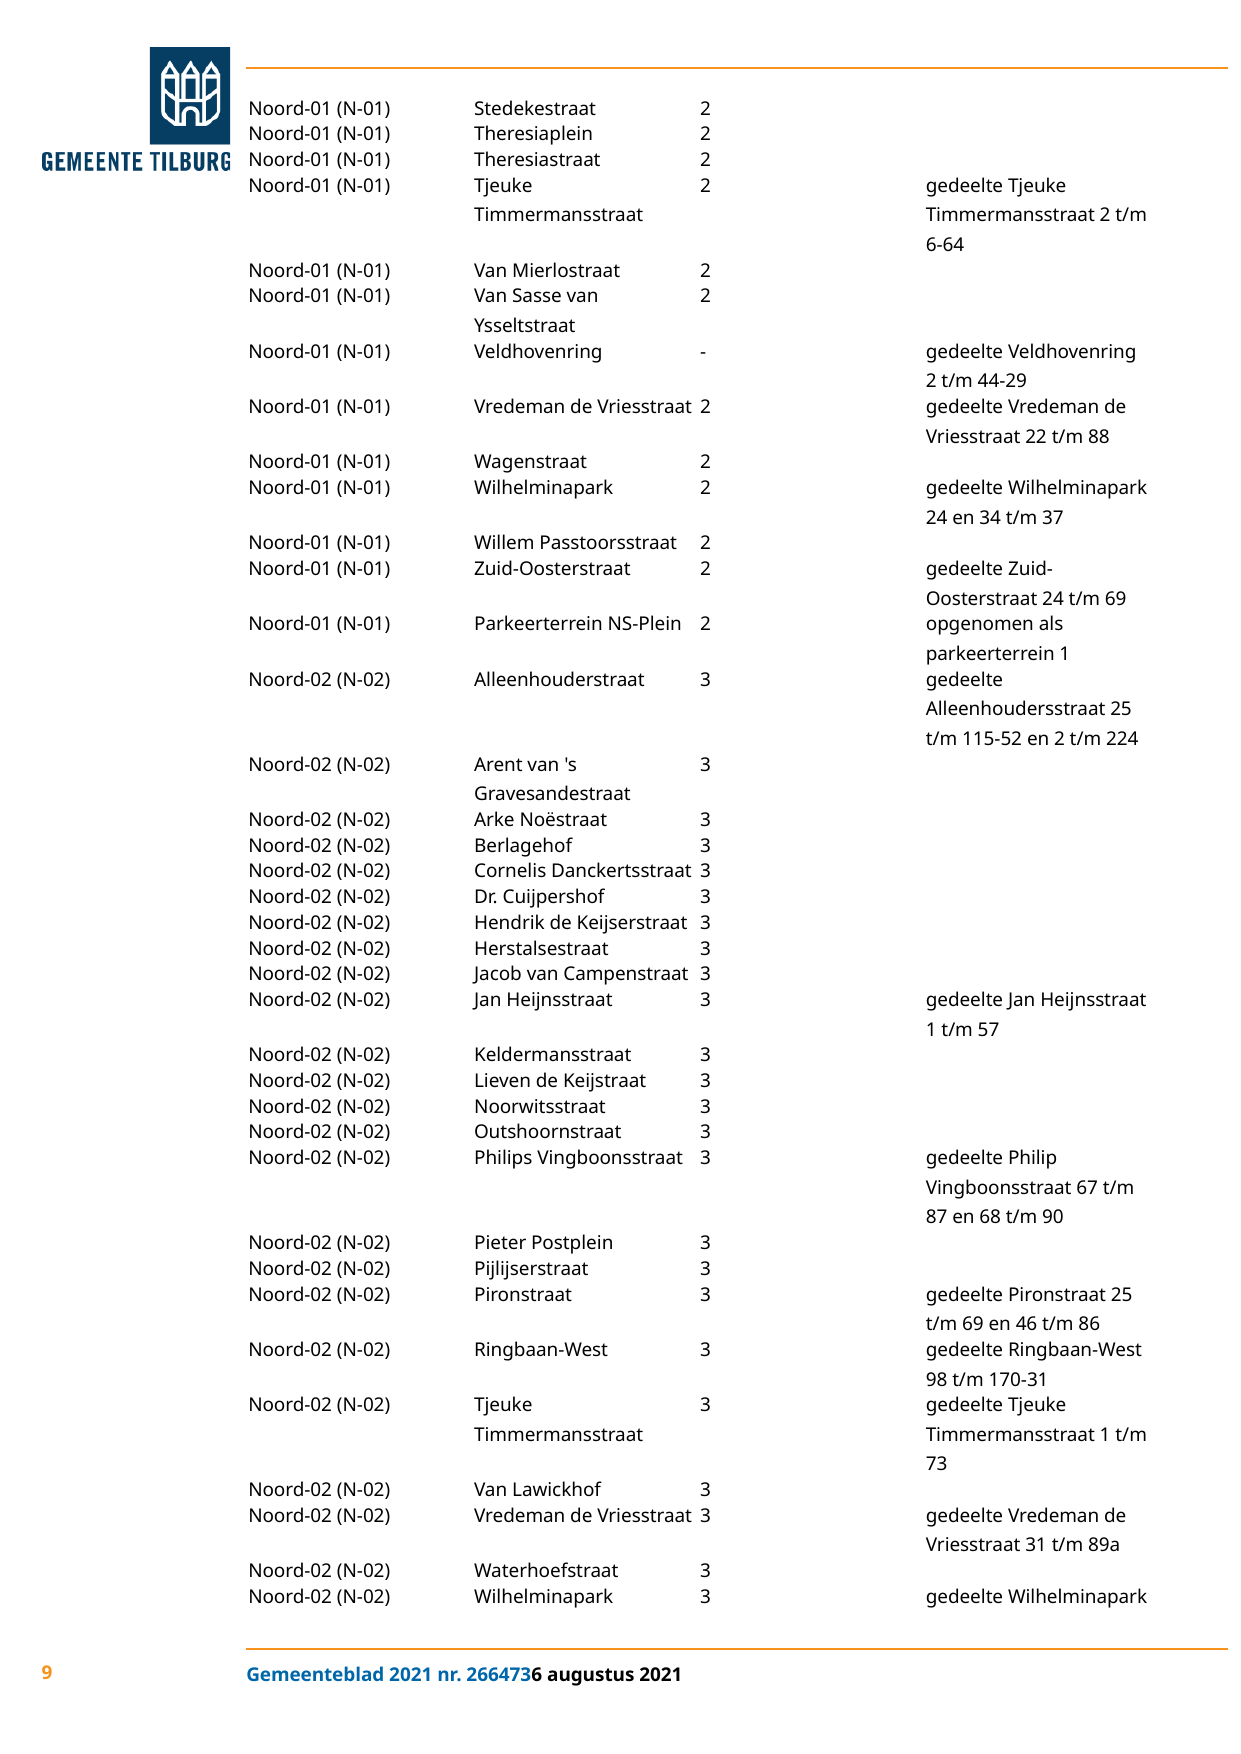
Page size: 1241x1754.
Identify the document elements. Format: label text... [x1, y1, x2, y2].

table_cell 3 [700, 986, 926, 1042]
table_cell gedeelte Philip Vingboonsstraat 67 t/m 87 en 68 t/m 90 [926, 1145, 1152, 1229]
table_cell 3 [700, 1119, 926, 1144]
table_cell Theresiaplein [474, 121, 700, 146]
table_cell [926, 832, 1152, 858]
table_cell 3 [700, 1093, 926, 1119]
table_cell 2 [700, 95, 926, 121]
table_cell [926, 146, 1152, 172]
table_cell Pijlijserstraat [474, 1255, 700, 1281]
table_cell 2 [700, 283, 926, 338]
table_cell - [700, 338, 926, 393]
table_cell 3 [700, 751, 926, 806]
table_cell Lieven de Keijstraat [474, 1067, 700, 1093]
table_cell [926, 1558, 1152, 1583]
table_cell 2 [700, 257, 926, 283]
table_cell [926, 95, 1152, 121]
table_cell Noord-02 (N-02) [248, 832, 474, 858]
table_cell Herstalsestraat [474, 935, 700, 961]
table_cell Pironstraat [474, 1281, 700, 1336]
table_cell Noord-02 (N-02) [248, 1336, 474, 1391]
table_cell opgenomen als parkeerterrein 1 [926, 611, 1152, 666]
table_cell [926, 909, 1152, 935]
table_cell Noord-02 (N-02) [248, 909, 474, 935]
table_cell gedeelte Pironstraat 25 t/m 69 en 46 t/m 86 [926, 1281, 1152, 1336]
table_cell [926, 961, 1152, 986]
table_cell [926, 935, 1152, 961]
table_cell 3 [700, 806, 926, 832]
table_cell 3 [700, 883, 926, 909]
table_cell [926, 1119, 1152, 1144]
table_cell Noord-02 (N-02) [248, 858, 474, 883]
table_cell 3 [700, 909, 926, 935]
table_cell 3 [700, 1558, 926, 1583]
table_cell 3 [700, 666, 926, 751]
table_cell 3 [700, 1502, 926, 1557]
table_cell gedeelte Wilhelminapark [926, 1583, 1152, 1609]
table_cell Vredeman de Vriesstraat [474, 393, 700, 448]
table_cell Noord-02 (N-02) [248, 1281, 474, 1336]
table_cell Noord-01 (N-01) [248, 530, 474, 555]
table_cell gedeelte Tjeuke Timmermansstraat 2 t/m 6-64 [926, 172, 1152, 257]
table_cell Alleenhouderstraat [474, 666, 700, 751]
table_cell Noord-02 (N-02) [248, 935, 474, 961]
table_cell Dr. Cuijpershof [474, 883, 700, 909]
table_cell Wilhelminapark [474, 1583, 700, 1609]
table_cell Noord-02 (N-02) [248, 1119, 474, 1144]
table_cell Pieter Postplein [474, 1229, 700, 1255]
table_cell Jacob van Campenstraat [474, 961, 700, 986]
table_cell 2 [700, 530, 926, 555]
table_cell Noord-02 (N-02) [248, 1255, 474, 1281]
table_cell Philips Vingboonsstraat [474, 1145, 700, 1229]
table_cell 2 [700, 121, 926, 146]
table_cell [926, 257, 1152, 283]
table_cell 3 [700, 961, 926, 986]
table_cell Noord-02 (N-02) [248, 1145, 474, 1229]
table_cell [926, 883, 1152, 909]
table_cell gedeelte Alleenhoudersstraat 25 t/m 115-52 en 2 t/m 224 [926, 666, 1152, 751]
table_cell gedeelte Tjeuke Timmermansstraat 1 t/m 73 [926, 1391, 1152, 1476]
table_cell Noord-02 (N-02) [248, 961, 474, 986]
table_cell Zuid-Oosterstraat [474, 555, 700, 611]
table_cell Cornelis Danckertsstraat [474, 858, 700, 883]
table_cell Noord-02 (N-02) [248, 1093, 474, 1119]
table_cell Noord-01 (N-01) [248, 611, 474, 666]
table_cell Arke Noëstraat [474, 806, 700, 832]
table_cell 2 [700, 172, 926, 257]
table_cell Noord-02 (N-02) [248, 1583, 474, 1609]
table_cell 3 [700, 1583, 926, 1609]
table_cell Van Lawickhof [474, 1476, 700, 1502]
table_cell 3 [700, 1067, 926, 1093]
table_cell [926, 1093, 1152, 1119]
table_cell Vredeman de Vriesstraat [474, 1502, 700, 1557]
table_cell Veldhovenring [474, 338, 700, 393]
table_cell [926, 283, 1152, 338]
table_cell [926, 1255, 1152, 1281]
table_cell Jan Heijnsstraat [474, 986, 700, 1042]
table_cell gedeelte Veldhovenring 2 t/m 44-29 [926, 338, 1152, 393]
table_cell 3 [700, 1336, 926, 1391]
table_cell 3 [700, 1145, 926, 1229]
table_cell [926, 858, 1152, 883]
table_cell Noord-02 (N-02) [248, 1476, 474, 1502]
table_cell Noord-01 (N-01) [248, 393, 474, 448]
table_cell Noord-02 (N-02) [248, 1042, 474, 1067]
table_cell Wagenstraat [474, 449, 700, 474]
table_cell Noord-01 (N-01) [248, 338, 474, 393]
table_cell 3 [700, 935, 926, 961]
table_cell gedeelte Vredeman de Vriesstraat 31 t/m 89a [926, 1502, 1152, 1557]
table_cell Van Sasse van Ysseltstraat [474, 283, 700, 338]
table_cell Noord-02 (N-02) [248, 1067, 474, 1093]
table_cell Noorwitsstraat [474, 1093, 700, 1119]
table_cell Noord-01 (N-01) [248, 257, 474, 283]
table_cell 3 [700, 832, 926, 858]
table_cell Noord-02 (N-02) [248, 751, 474, 806]
table_cell Van Mierlostraat [474, 257, 700, 283]
table_cell 2 [700, 474, 926, 529]
table_cell Theresiastraat [474, 146, 700, 172]
table_cell 2 [700, 393, 926, 448]
table_cell 3 [700, 1391, 926, 1476]
table_cell [926, 1042, 1152, 1067]
table_cell Noord-01 (N-01) [248, 146, 474, 172]
table_cell Noord-02 (N-02) [248, 1229, 474, 1255]
table_cell [926, 1229, 1152, 1255]
table_cell Wilhelminapark [474, 474, 700, 529]
table_cell 3 [700, 858, 926, 883]
table_cell Noord-02 (N-02) [248, 806, 474, 832]
table_cell Tjeuke Timmermansstraat [474, 172, 700, 257]
table_cell Hendrik de Keijserstraat [474, 909, 700, 935]
table_cell Noord-01 (N-01) [248, 474, 474, 529]
table_cell 3 [700, 1229, 926, 1255]
table_cell Noord-01 (N-01) [248, 283, 474, 338]
table_cell Noord-02 (N-02) [248, 1502, 474, 1557]
table_cell 2 [700, 611, 926, 666]
table_cell Noord-01 (N-01) [248, 95, 474, 121]
table_cell [926, 1476, 1152, 1502]
table_cell Waterhoefstraat [474, 1558, 700, 1583]
table_cell gedeelte Wilhelminapark 24 en 34 t/m 37 [926, 474, 1152, 529]
table_cell Arent van 's Gravesandestraat [474, 751, 700, 806]
table_cell Noord-01 (N-01) [248, 121, 474, 146]
table_cell 3 [700, 1255, 926, 1281]
table_cell gedeelte Jan Heijnsstraat 1 t/m 57 [926, 986, 1152, 1042]
table_cell Noord-01 (N-01) [248, 555, 474, 611]
table_cell Berlagehof [474, 832, 700, 858]
table_cell gedeelte Zuid-Oosterstraat 24 t/m 69 [926, 555, 1152, 611]
table_cell Keldermansstraat [474, 1042, 700, 1067]
table_cell Noord-02 (N-02) [248, 1391, 474, 1476]
table_cell [926, 530, 1152, 555]
table_cell [926, 1067, 1152, 1093]
table_cell Ringbaan-West [474, 1336, 700, 1391]
table_cell Stedekestraat [474, 95, 700, 121]
table_cell [926, 806, 1152, 832]
picture [41, 47, 231, 172]
table_cell Parkeerterrein NS-Plein [474, 611, 700, 666]
table_cell [926, 121, 1152, 146]
table_cell 2 [700, 449, 926, 474]
table_cell Noord-02 (N-02) [248, 1558, 474, 1583]
table_cell [926, 751, 1152, 806]
table_cell 3 [700, 1281, 926, 1336]
table_cell gedeelte Vredeman de Vriesstraat 22 t/m 88 [926, 393, 1152, 448]
table_cell Noord-02 (N-02) [248, 666, 474, 751]
table_cell Willem Passtoorsstraat [474, 530, 700, 555]
table_cell 2 [700, 555, 926, 611]
table_cell Outshoornstraat [474, 1119, 700, 1144]
table_cell Noord-02 (N-02) [248, 883, 474, 909]
table_cell [926, 449, 1152, 474]
table_cell Noord-02 (N-02) [248, 986, 474, 1042]
table_cell Noord-01 (N-01) [248, 449, 474, 474]
table_cell Noord-01 (N-01) [248, 172, 474, 257]
table_cell Tjeuke Timmermansstraat [474, 1391, 700, 1476]
table_cell gedeelte Ringbaan-West 98 t/m 170-31 [926, 1336, 1152, 1391]
table_cell 2 [700, 146, 926, 172]
table_cell 3 [700, 1042, 926, 1067]
table_cell 3 [700, 1476, 926, 1502]
